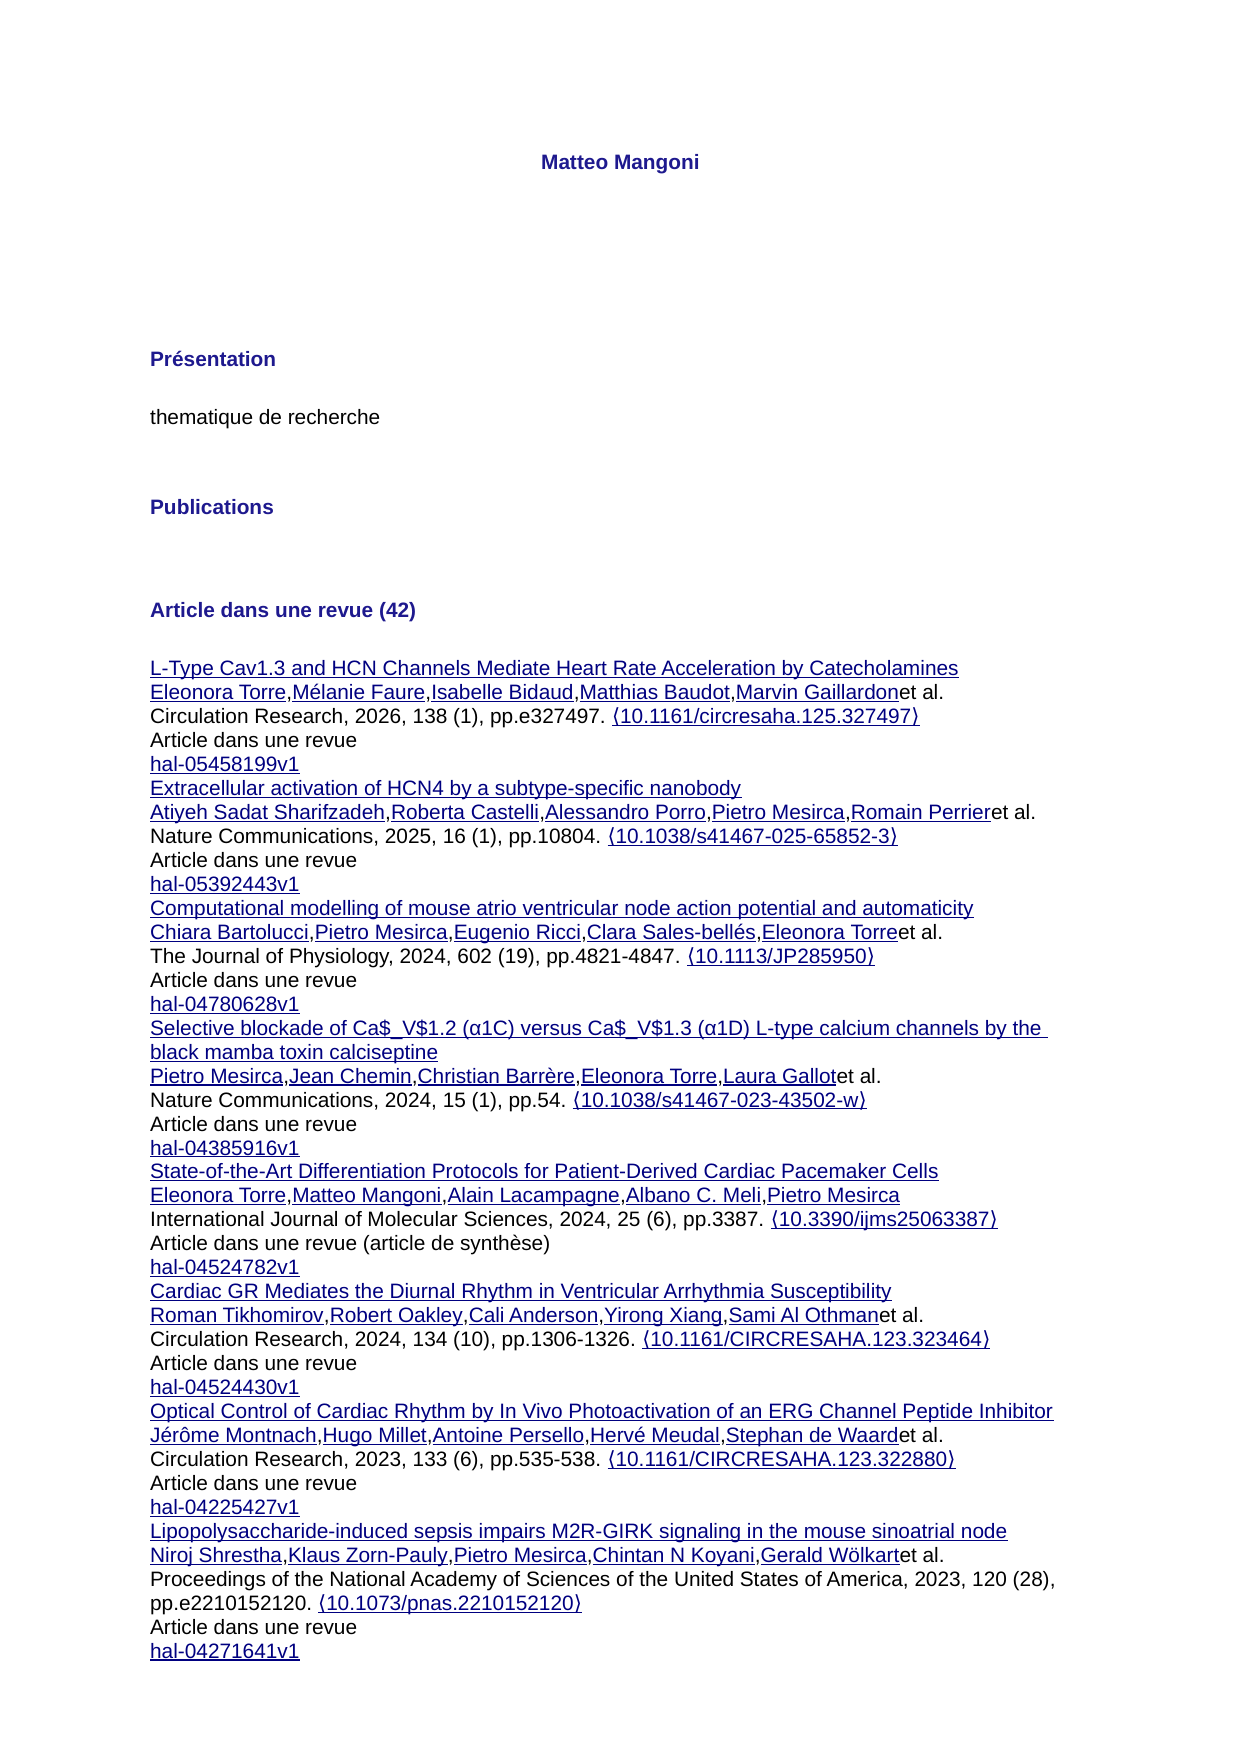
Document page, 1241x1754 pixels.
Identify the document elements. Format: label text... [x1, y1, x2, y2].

subtitle Article dans une revue (42) [150, 598, 1090, 622]
table_cell Selective blockade of Ca$_V$1.2 (α1C) versus Ca$_V$1.3 (α1D) L-type calcium channels by the black mamba toxin calciseptine Pietro Mesirca,Jean Chemin,Christian Barrère,Eleonora Torre,Laura Gallotet al. Nature Communications, 2024, 15 (1), pp.54. ⟨10.1038/s41467-023-43502-w⟩ Article dans une revue hal-04385916v1 [150, 1016, 1090, 1159]
subtitle Matteo Mangoni [150, 150, 1090, 174]
table_cell Lipopolysaccharide-induced sepsis impairs M2R-GIRK signaling in the mouse sinoatrial node Niroj Shrestha,Klaus Zorn-Pauly,Pietro Mesirca,Chintan N Koyani,Gerald Wölkartet al. Proceedings of the National Academy of Sciences of the United States of America, 2023, 120 (28), pp.e2210152120. ⟨10.1073/pnas.2210152120⟩ Article dans une revue hal-04271641v1 [150, 1519, 1090, 1662]
table_cell State-of-the-Art Differentiation Protocols for Patient-Derived Cardiac Pacemaker Cells Eleonora Torre,Matteo Mangoni,Alain Lacampagne,Albano C. Meli,Pietro Mesirca International Journal of Molecular Sciences, 2024, 25 (6), pp.3387. ⟨10.3390/ijms25063387⟩ Article dans une revue (article de synthèse) hal-04524782v1 [150, 1159, 1090, 1279]
table_cell Optical Control of Cardiac Rhythm by In Vivo Photoactivation of an ERG Channel Peptide Inhibitor Jérôme Montnach,Hugo Millet,Antoine Persello,Hervé Meudal,Stephan de Waardet al. Circulation Research, 2023, 133 (6), pp.535-538. ⟨10.1161/CIRCRESAHA.123.322880⟩ Article dans une revue hal-04225427v1 [150, 1399, 1090, 1519]
text thematique de recherche [150, 405, 1090, 429]
table_header L-Type Cav1.3 and HCN Channels Mediate Heart Rate Acceleration by Catecholamines Eleonora Torre,Mélanie Faure,Isabelle Bidaud,Matthias Baudot,Marvin Gaillardonet al. Circulation Research, 2026, 138 (1), pp.e327497. ⟨10.1161/circresaha.125.327497⟩ Article dans une revue hal-05458199v1 [150, 656, 1090, 776]
table_cell Extracellular activation of HCN4 by a subtype-specific nanobody Atiyeh Sadat Sharifzadeh,Roberta Castelli,Alessandro Porro,Pietro Mesirca,Romain Perrieret al. Nature Communications, 2025, 16 (1), pp.10804. ⟨10.1038/s41467-025-65852-3⟩ Article dans une revue hal-05392443v1 [150, 776, 1090, 896]
table_cell Cardiac GR Mediates the Diurnal Rhythm in Ventricular Arrhythmia Susceptibility Roman Tikhomirov,Robert Oakley,Cali Anderson,Yirong Xiang,Sami Al Othmanet al. Circulation Research, 2024, 134 (10), pp.1306-1326. ⟨10.1161/CIRCRESAHA.123.323464⟩ Article dans une revue hal-04524430v1 [150, 1279, 1090, 1399]
subtitle Présentation [150, 347, 1090, 371]
table_cell Computational modelling of mouse atrio ventricular node action potential and automaticity Chiara Bartolucci,Pietro Mesirca,Eugenio Ricci,Clara Sales‐bellés,Eleonora Torreet al. The Journal of Physiology, 2024, 602 (19), pp.4821-4847. ⟨10.1113/JP285950⟩ Article dans une revue hal-04780628v1 [150, 896, 1090, 1016]
subtitle Publications [150, 495, 1090, 519]
